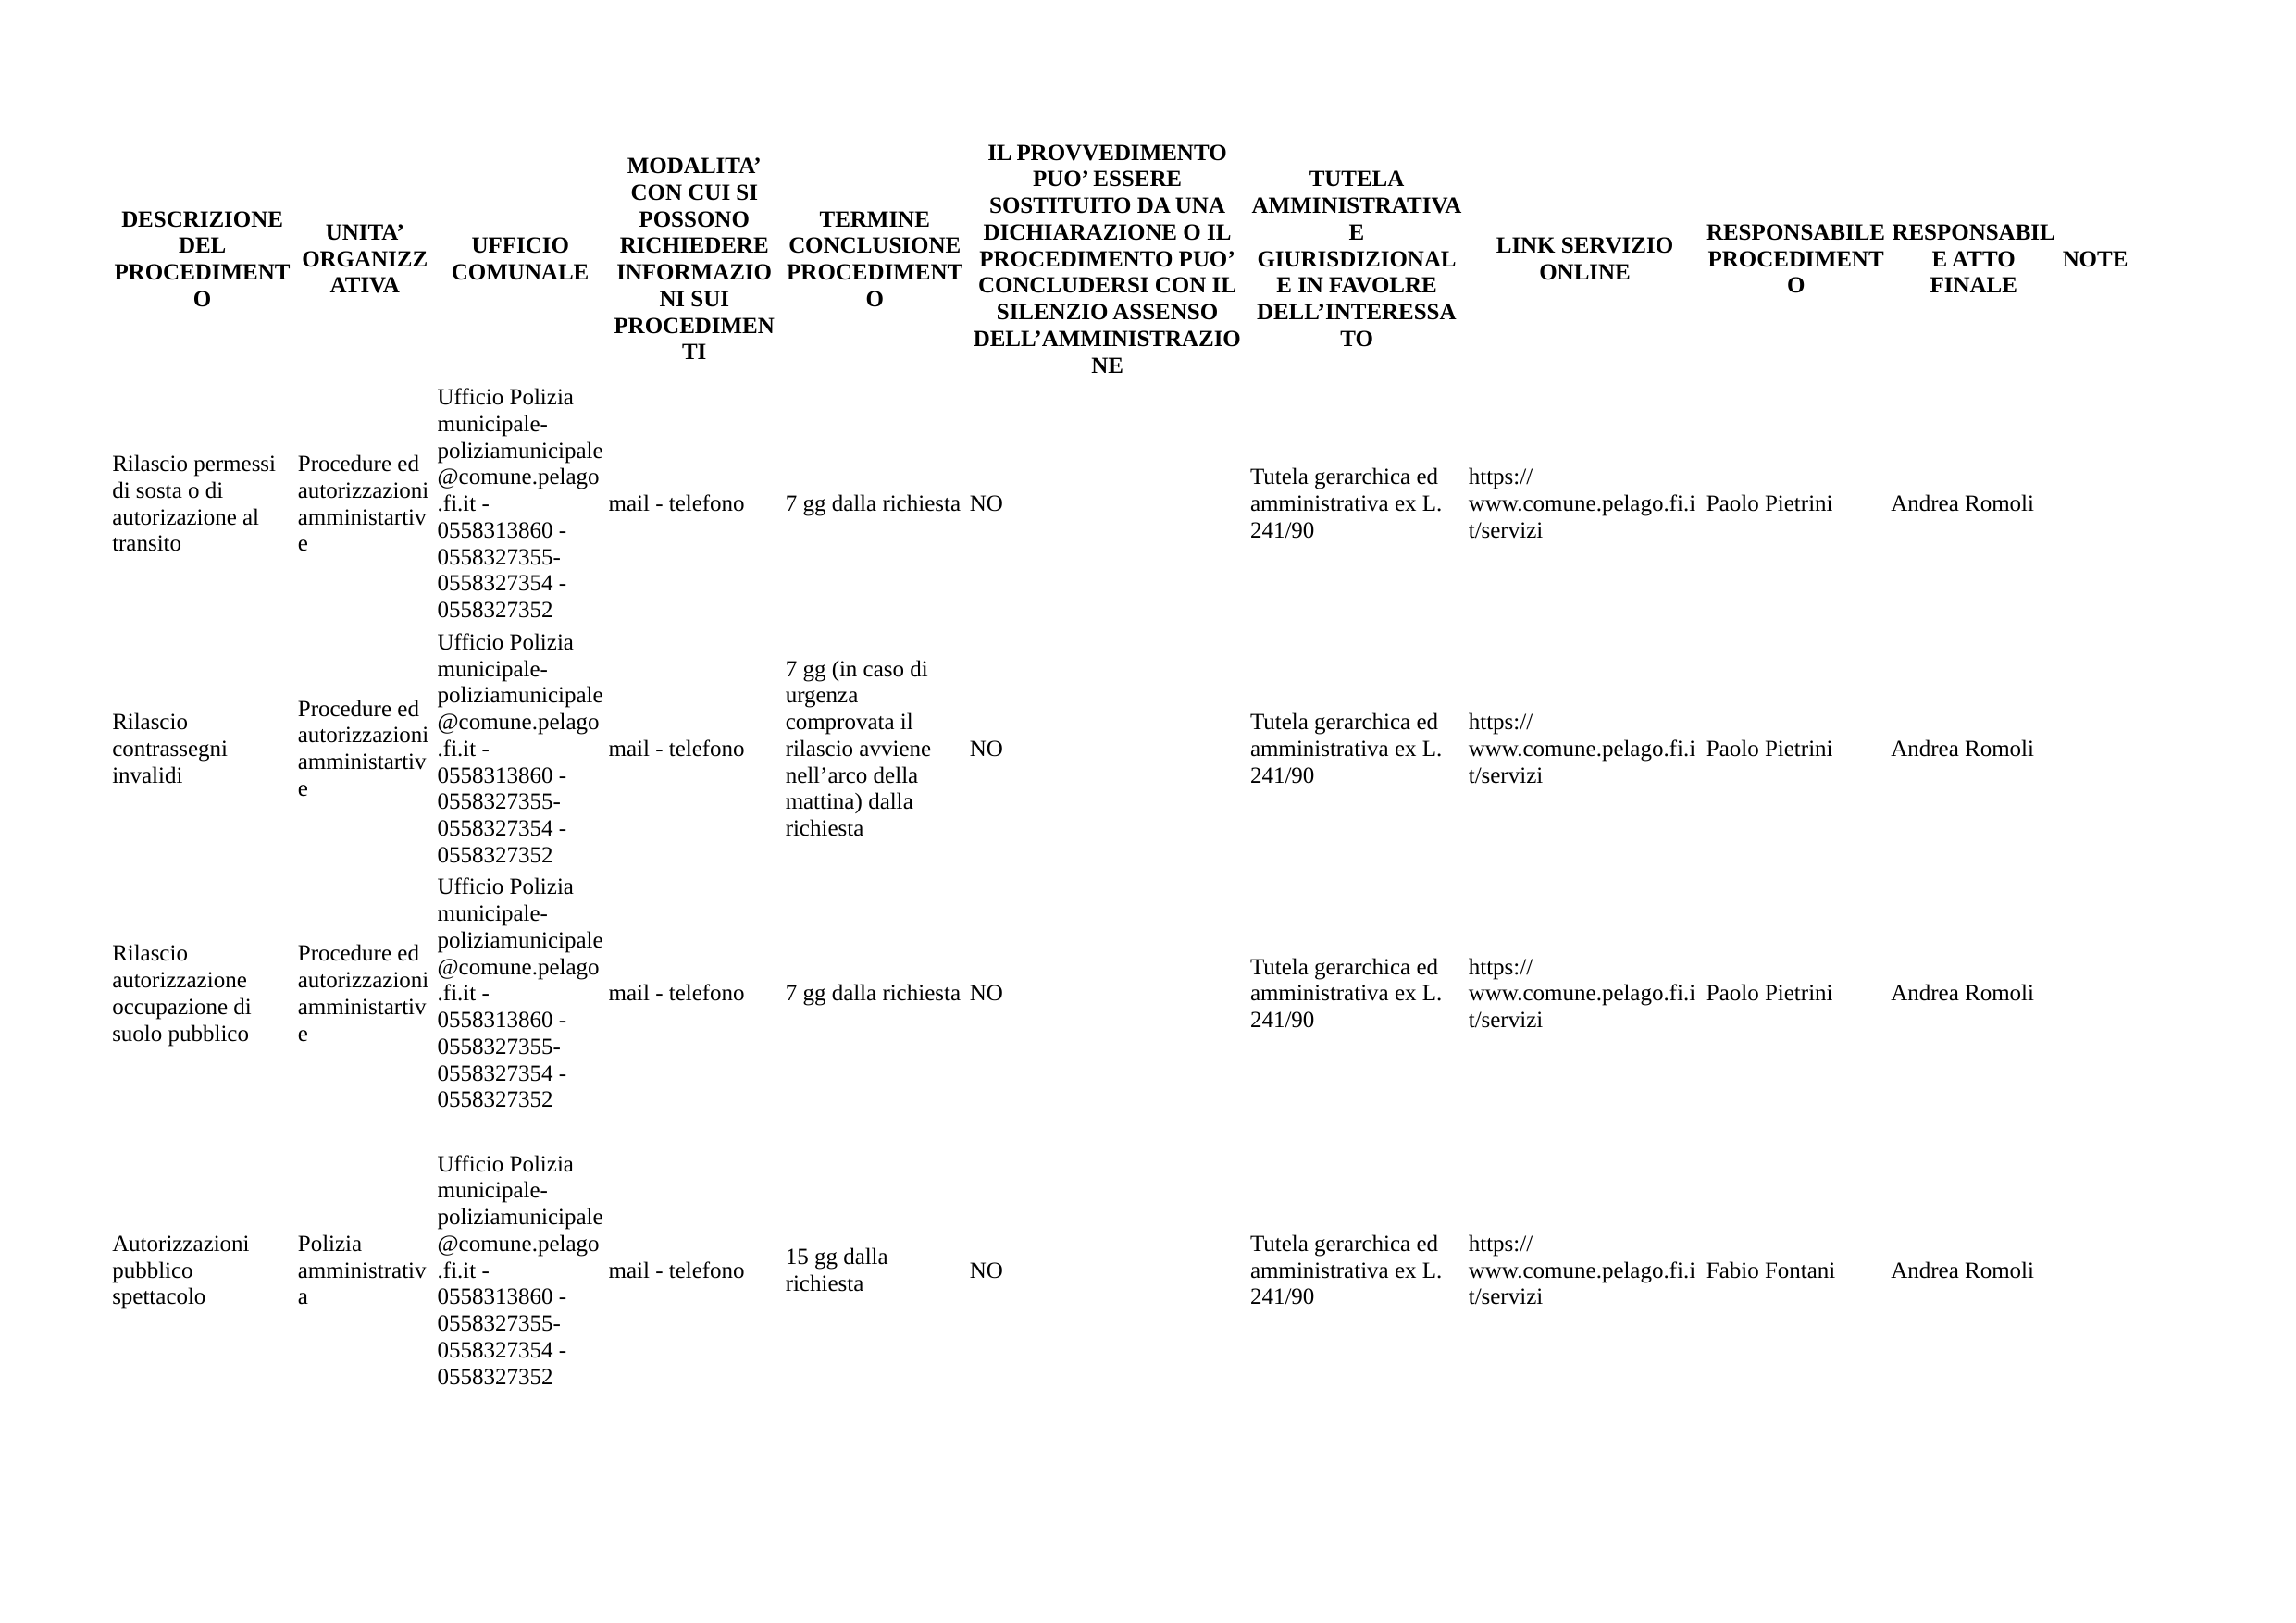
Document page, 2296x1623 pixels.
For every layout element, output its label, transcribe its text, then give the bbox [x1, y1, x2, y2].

table_cell [1888, 1392, 2059, 1504]
table_cell [295, 1115, 434, 1147]
table_cell [606, 1392, 783, 1504]
table_cell NO [967, 1147, 1247, 1392]
table_cell [295, 1392, 434, 1504]
table_cell https://www.comune.pelago.fi.it/servizi [1466, 626, 1704, 871]
table_cell Tutela gerarchica ed amministrativa ex L. 241/90 [1247, 626, 1466, 871]
table_cell [2059, 380, 2131, 626]
table_cell https://www.comune.pelago.fi.it/servizi [1466, 871, 1704, 1115]
table_cell [435, 1392, 605, 1504]
table_cell mail - telefono [606, 380, 783, 626]
table_cell [109, 1392, 295, 1504]
table_cell [783, 1392, 967, 1504]
table_cell Tutela gerarchica ed amministrativa ex L. 241/90 [1247, 1147, 1466, 1392]
table_cell Andrea Romoli [1888, 380, 2059, 626]
table_cell NO [967, 626, 1247, 871]
table_cell Ufficio Polizia municipale- poliziamunicipale@comune.pelago.fi.it - 0558313860 - 0558327355- 0558327354 - 0558327352 [435, 626, 605, 871]
table_cell [109, 1115, 295, 1147]
table_cell Ufficio Polizia municipale- poliziamunicipale@comune.pelago.fi.it - 0558313860 - 0558327355- 0558327354 - 0558327352 [435, 380, 605, 626]
table_cell Paolo Pietrini [1704, 380, 1888, 626]
table_header DESCRIZIONE DEL PROCEDIMENTO [109, 136, 295, 380]
table_cell 15 gg dalla richiesta [783, 1147, 967, 1392]
table_cell [1704, 1392, 1888, 1504]
table_cell Rilascio autorizzazione occupazione di suolo pubblico [109, 871, 295, 1115]
table_cell Rilascio permessi di sosta o di autorizazione al transito [109, 380, 295, 626]
table_header MODALITA’ CON CUI SI POSSONO RICHIEDERE INFORMAZIONI SUI PROCEDIMENTI [606, 136, 783, 380]
table_cell Andrea Romoli [1888, 626, 2059, 871]
table_cell 7 gg dalla richiesta [783, 380, 967, 626]
table_cell Tutela gerarchica ed amministrativa ex L. 241/90 [1247, 871, 1466, 1115]
table_header NOTE [2059, 136, 2131, 380]
table_cell [2059, 626, 2131, 871]
table_cell Polizia amministrativa [295, 1147, 434, 1392]
table_cell Paolo Pietrini [1704, 626, 1888, 871]
table_header LINK SERVIZIO ONLINE [1466, 136, 1704, 380]
table_cell mail - telefono [606, 1147, 783, 1392]
table_header RESPONSABILE ATTO FINALE [1888, 136, 2059, 380]
table_cell NO [967, 871, 1247, 1115]
table_cell Procedure ed autorizzazioni amministartive [295, 380, 434, 626]
table_cell [1888, 1115, 2059, 1147]
table_cell [1704, 1115, 1888, 1147]
table_cell [967, 1392, 1247, 1504]
table_cell 7 gg dalla richiesta [783, 871, 967, 1115]
table_cell NO [967, 380, 1247, 626]
table_cell [783, 1115, 967, 1147]
table_cell Paolo Pietrini [1704, 871, 1888, 1115]
table_header TERMINE CONCLUSIONE PROCEDIMENTO [783, 136, 967, 380]
table_cell https://www.comune.pelago.fi.it/servizi [1466, 1147, 1704, 1392]
table_cell https://www.comune.pelago.fi.it/servizi [1466, 380, 1704, 626]
table_cell mail - telefono [606, 626, 783, 871]
table_cell [2059, 1392, 2131, 1504]
table_header TUTELA AMMINISTRATIVA E GIURISDIZIONALE IN FAVOLRE DELL’INTERESSATO [1247, 136, 1466, 380]
table_cell Procedure ed autorizzazioni amministartive [295, 626, 434, 871]
table_cell Rilascio contrassegni invalidi [109, 626, 295, 871]
table_cell [606, 1115, 783, 1147]
table_cell Tutela gerarchica ed amministrativa ex L. 241/90 [1247, 380, 1466, 626]
table_cell Andrea Romoli [1888, 871, 2059, 1115]
table_header UFFICIO COMUNALE [435, 136, 605, 380]
table_cell Autorizzazioni pubblico spettacolo [109, 1147, 295, 1392]
table_cell Ufficio Polizia municipale- poliziamunicipale@comune.pelago.fi.it - 0558313860 - 0558327355- 0558327354 - 0558327352 [435, 1147, 605, 1392]
table_cell mail - telefono [606, 871, 783, 1115]
table_header RESPONSABILE PROCEDIMENTO [1704, 136, 1888, 380]
table_cell [2059, 1147, 2131, 1392]
table_cell [435, 1115, 605, 1147]
table_header UNITA’ ORGANIZZATIVA [295, 136, 434, 380]
table_cell [2059, 871, 2131, 1115]
table_cell [1247, 1392, 1466, 1504]
table_cell [1247, 1115, 1466, 1147]
table_cell 7 gg (in caso di urgenza comprovata il rilascio avviene nell’arco della mattina) dalla richiesta [783, 626, 967, 871]
table_cell Ufficio Polizia municipale- poliziamunicipale@comune.pelago.fi.it - 0558313860 - 0558327355- 0558327354 - 0558327352 [435, 871, 605, 1115]
table_cell [1466, 1115, 1704, 1147]
table_cell [2059, 1115, 2131, 1147]
table_cell [1466, 1392, 1704, 1504]
table_header IL PROVVEDIMENTO PUO’ ESSERE SOSTITUITO DA UNA DICHIARAZIONE O IL PROCEDIMENTO PUO’ CONCLUDERSI CON IL SILENZIO ASSENSO DELL’AMMINISTRAZIONE [967, 136, 1247, 380]
table_cell [967, 1115, 1247, 1147]
table_cell Fabio Fontani [1704, 1147, 1888, 1392]
table_cell Procedure ed autorizzazioni amministartive [295, 871, 434, 1115]
table_cell Andrea Romoli [1888, 1147, 2059, 1392]
